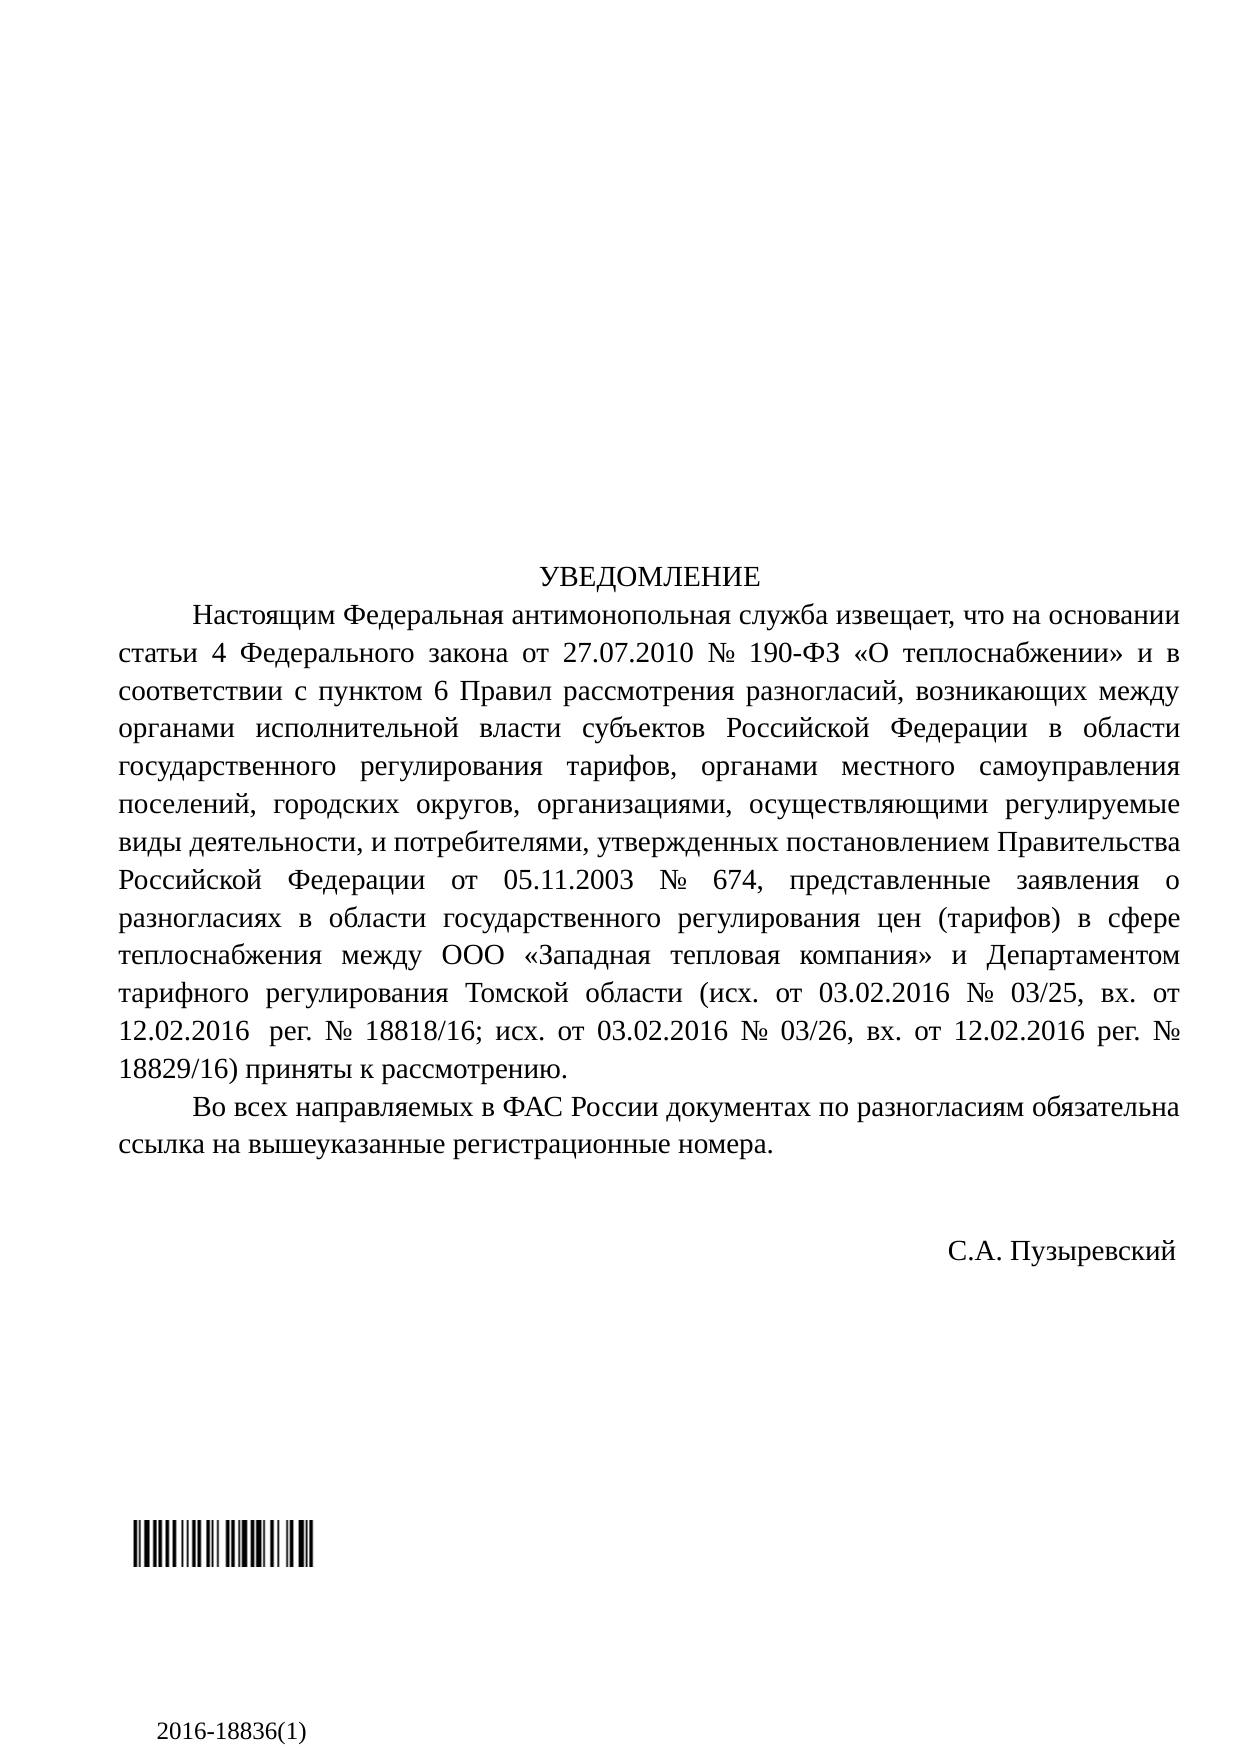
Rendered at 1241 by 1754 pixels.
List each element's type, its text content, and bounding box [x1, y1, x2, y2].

text Во всех направляемых в ФАС России документах по разногласиям обязательна ссылка на вышеуказанные регистрационные номера. [118, 1084, 1181, 1160]
table_cell [118, 1339, 352, 1384]
picture [118, 1520, 331, 1567]
text Настоящим Федеральная антимонопольная служба извещает, что на основании статьи 4 Федерального закона от 27.07.2010 № 190-ФЗ «О теплоснабжении» и в соответствии с пунктом 6 Правил рассмотрения разногласий, возникающих между органами исполнительной власти субъектов Российской Федерации в области государственного регулирования тарифов, органами местного самоуправления поселений, городских округов, организациями, осуществляющими регулируемые виды деятельности, и потребителями, утвержденных постановлением Правительства Российской Федерации от 05.11.2003 № 674, представленные заявления о разногласиях в области государственного регулирования цен (тарифов) в сфере теплоснабжения между ООО «Западная тепловая компания» и Департаментом тарифного регулирования Томской области (исх. от 03.02.2016 № 03/25, вх. от 12.02.2016 рег. № 18818/16; исх. от 03.02.2016 № 03/26, вх. от 12.02.2016 рег. № 18829/16) приняты к рассмотрению. [118, 593, 1181, 1084]
table_header [118, 1160, 352, 1339]
table_header [664, 118, 1181, 555]
table_header [353, 1160, 832, 1339]
text УВЕДОМЛЕНИЕ [118, 555, 1181, 593]
table_cell [353, 1339, 832, 1384]
table_cell [832, 1339, 1182, 1384]
table_header С.А. Пузыревский [832, 1160, 1182, 1339]
